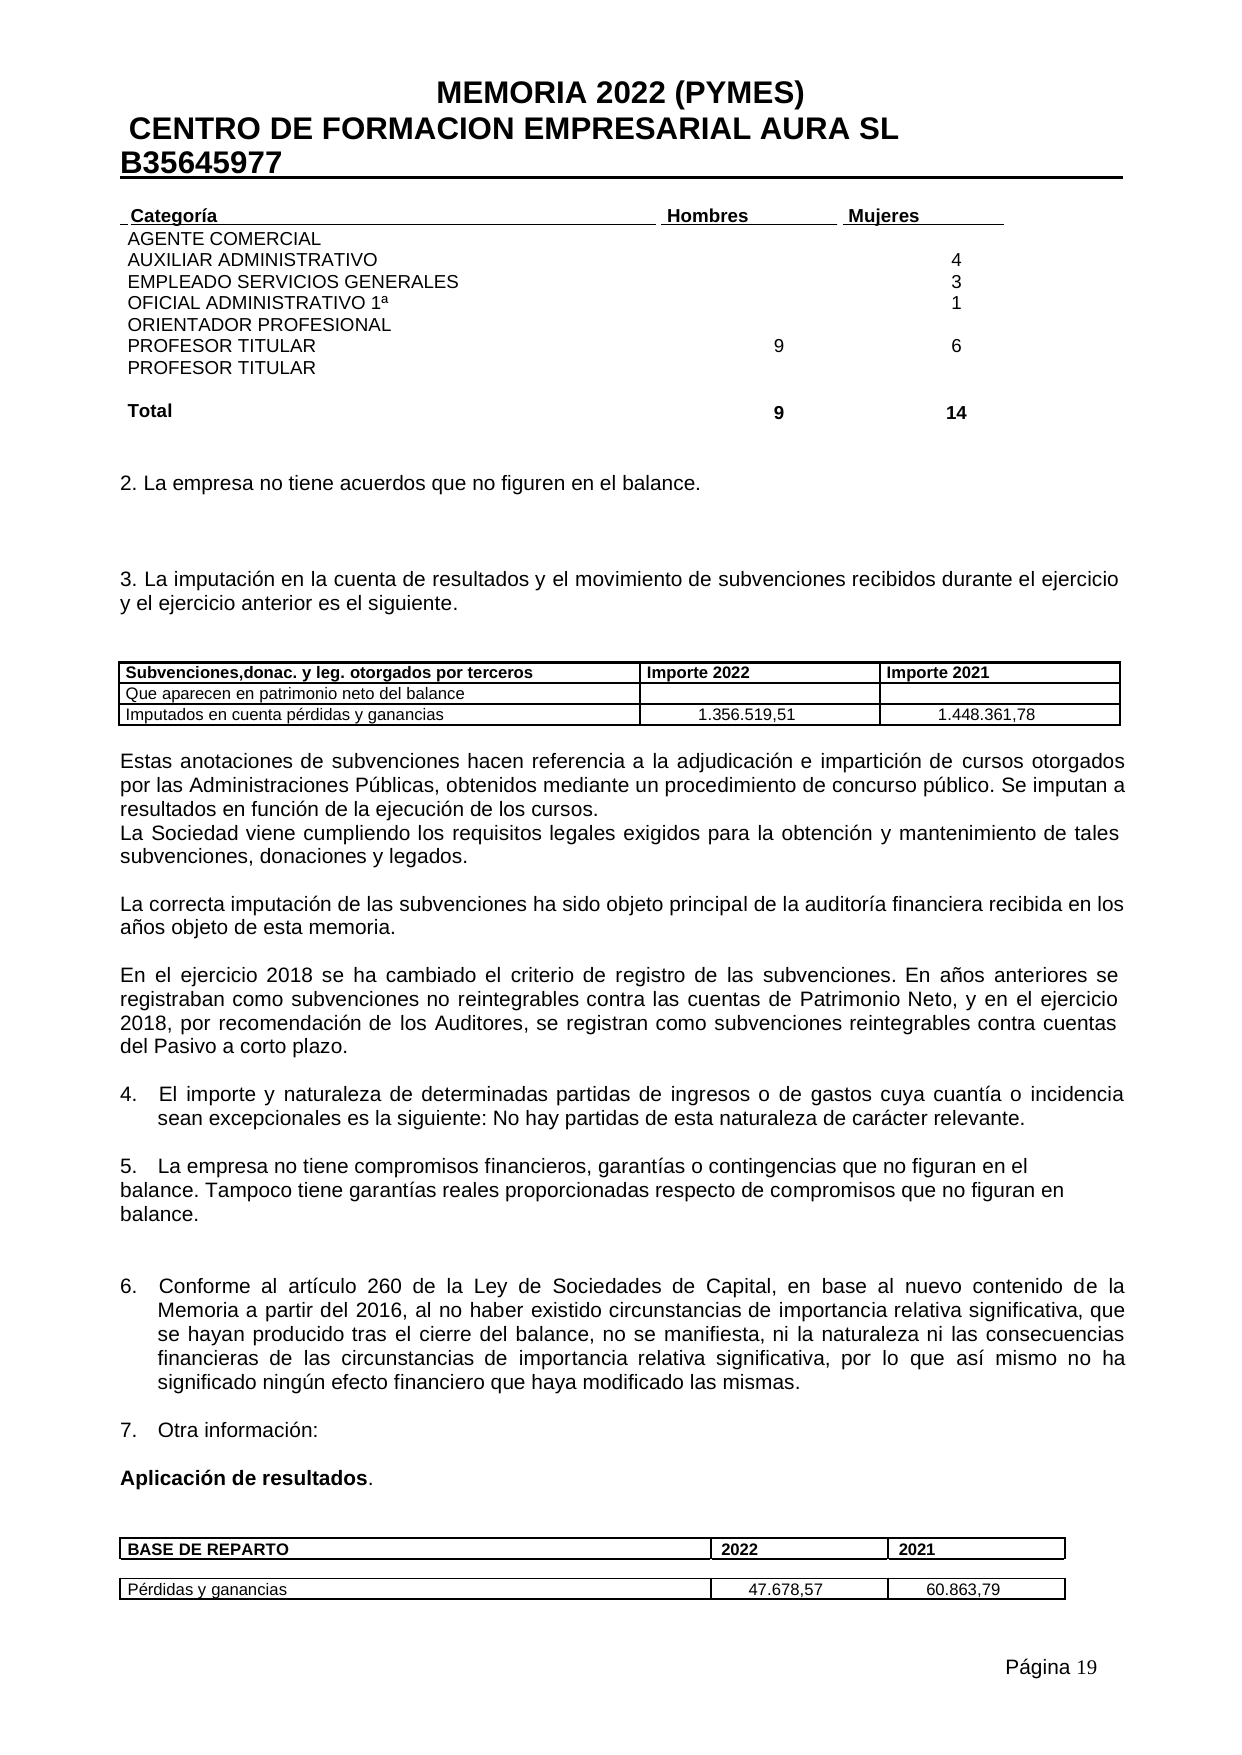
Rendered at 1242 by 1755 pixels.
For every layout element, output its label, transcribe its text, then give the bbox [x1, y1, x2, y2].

text 47.678,57 [712, 1579, 887, 1598]
table_cell ORIENTADOR PROFESIONAL [123, 316, 652, 338]
table_cell Que aparecen en patrimonio neto del balance [120, 684, 639, 703]
text 4. El importe y naturaleza de determinadas partidas de ingresos o de gastos cuya cuantía o incidencia sean excepcionales es la siguiente: No hay partidas de esta naturaleza de carácter relevante. [120, 1082, 1125, 1130]
text BASE DE REPARTO [127, 1539, 710, 1558]
text 5. La empresa no tiene compromisos financieros, garantías o contingencias que no figuran en el balance. Tampoco tiene garantías reales proporcionadas respecto de compromisos que no figuran en balance. [120, 1154, 1112, 1226]
text Estas anotaciones de subvenciones hacen referencia a la adjudicación e impartición de cursos otorgados por las Administraciones Públicas, obtenidos mediante un procedimiento de concurso público. Se imputan a resultados en función de la ejecución de los cursos. [120, 748, 1125, 820]
table_cell [652, 252, 788, 273]
table_cell [788, 295, 829, 316]
table_header AGENTE COMERCIAL [123, 229, 652, 252]
table_cell 3 [829, 273, 971, 295]
table_cell 1.356.519,51 [641, 705, 879, 723]
text 2018, por recomendación de los Auditores, se registran como subvenciones reintegrables contra cuentas del Pasivo a corto plazo. [120, 1010, 1124, 1058]
text 2021 [889, 1539, 936, 1558]
table_cell [641, 684, 879, 703]
table_cell PROFESOR TITULAR Total [123, 360, 652, 433]
table_cell 9 [652, 338, 788, 359]
table_header [652, 229, 971, 252]
text La Sociedad viene cumpliendo los requisitos legales exigidos para la obtención y mantenimiento de tales subvenciones, donaciones y legados. [120, 820, 1125, 868]
table_cell [788, 252, 829, 273]
table_cell [829, 316, 971, 338]
table_cell [652, 273, 788, 295]
table_cell 1.448.361,78 [881, 705, 1119, 723]
text 7. Otra información: [120, 1417, 322, 1441]
table_cell AUXILIAR ADMINISTRATIVO [123, 252, 652, 273]
text Aplicación de resultados. [120, 1466, 377, 1489]
text En el ejercicio 2018 se ha cambiado el criterio de registro de las subvenciones. En años anteriores se registraban como subvenciones no reintegrables contra las cuentas de Patrimonio Neto, y en el ejercicio [120, 962, 1125, 1010]
text Pérdidas y ganancias [127, 1579, 710, 1598]
text Categoría Hombres Mujeres [120, 205, 1135, 226]
table_cell 4 [829, 252, 971, 273]
text 3. La imputación en la cuenta de resultados y el movimiento de subvenciones recibidos durante el ejercicio y el ejercicio anterior es el siguiente. [120, 567, 1124, 614]
table_header Importe 2021 [881, 664, 1119, 682]
text B35645977 [120, 146, 1135, 179]
table_cell EMPLEADO SERVICIOS GENERALES [123, 273, 652, 295]
table_cell [881, 684, 1119, 703]
text 60.863,79 [889, 1579, 1064, 1598]
table_cell 6 [829, 338, 971, 359]
table_cell PROFESOR TITULAR [123, 338, 652, 359]
table_cell [652, 295, 788, 316]
table_cell [652, 316, 788, 338]
text La correcta imputación de las subvenciones ha sido objeto principal de la auditoría financiera recibida en los años objeto de esta memoria. [120, 893, 1125, 939]
table_header Subvenciones,donac. y leg. otorgados por terceros [120, 664, 639, 682]
table_cell [788, 273, 829, 295]
table_cell OFICIAL ADMINISTRATIVO 1ª [123, 295, 652, 316]
table_cell 1 [829, 295, 971, 316]
text 6. Conforme al artículo 260 de la Ley de Sociedades de Capital, en base al nuevo contenido de la Memoria a partir del 2016, al no haber existido circunstancias de importancia relativa significativa, que se hayan producido tras el cierre del balance, no se manifiesta, ni la naturaleza ni las consecuencias financieras de las circunstancias de importancia relativa significativa, por lo que así mismo no ha significado ningún efecto financiero que haya modificado las mismas. [120, 1274, 1125, 1393]
table_header Importe 2022 [641, 664, 879, 682]
table_cell [788, 316, 829, 338]
table_cell Imputados en cuenta pérdidas y ganancias [120, 705, 639, 723]
text [1066, 1579, 1135, 1598]
table_cell [788, 338, 829, 359]
text 2022 [712, 1539, 887, 1558]
table_cell 9 [652, 360, 788, 433]
table_cell [788, 360, 829, 433]
table_cell 14 [829, 360, 971, 433]
text 2. La empresa no tiene acuerdos que no figuren en el balance. [120, 471, 1135, 495]
